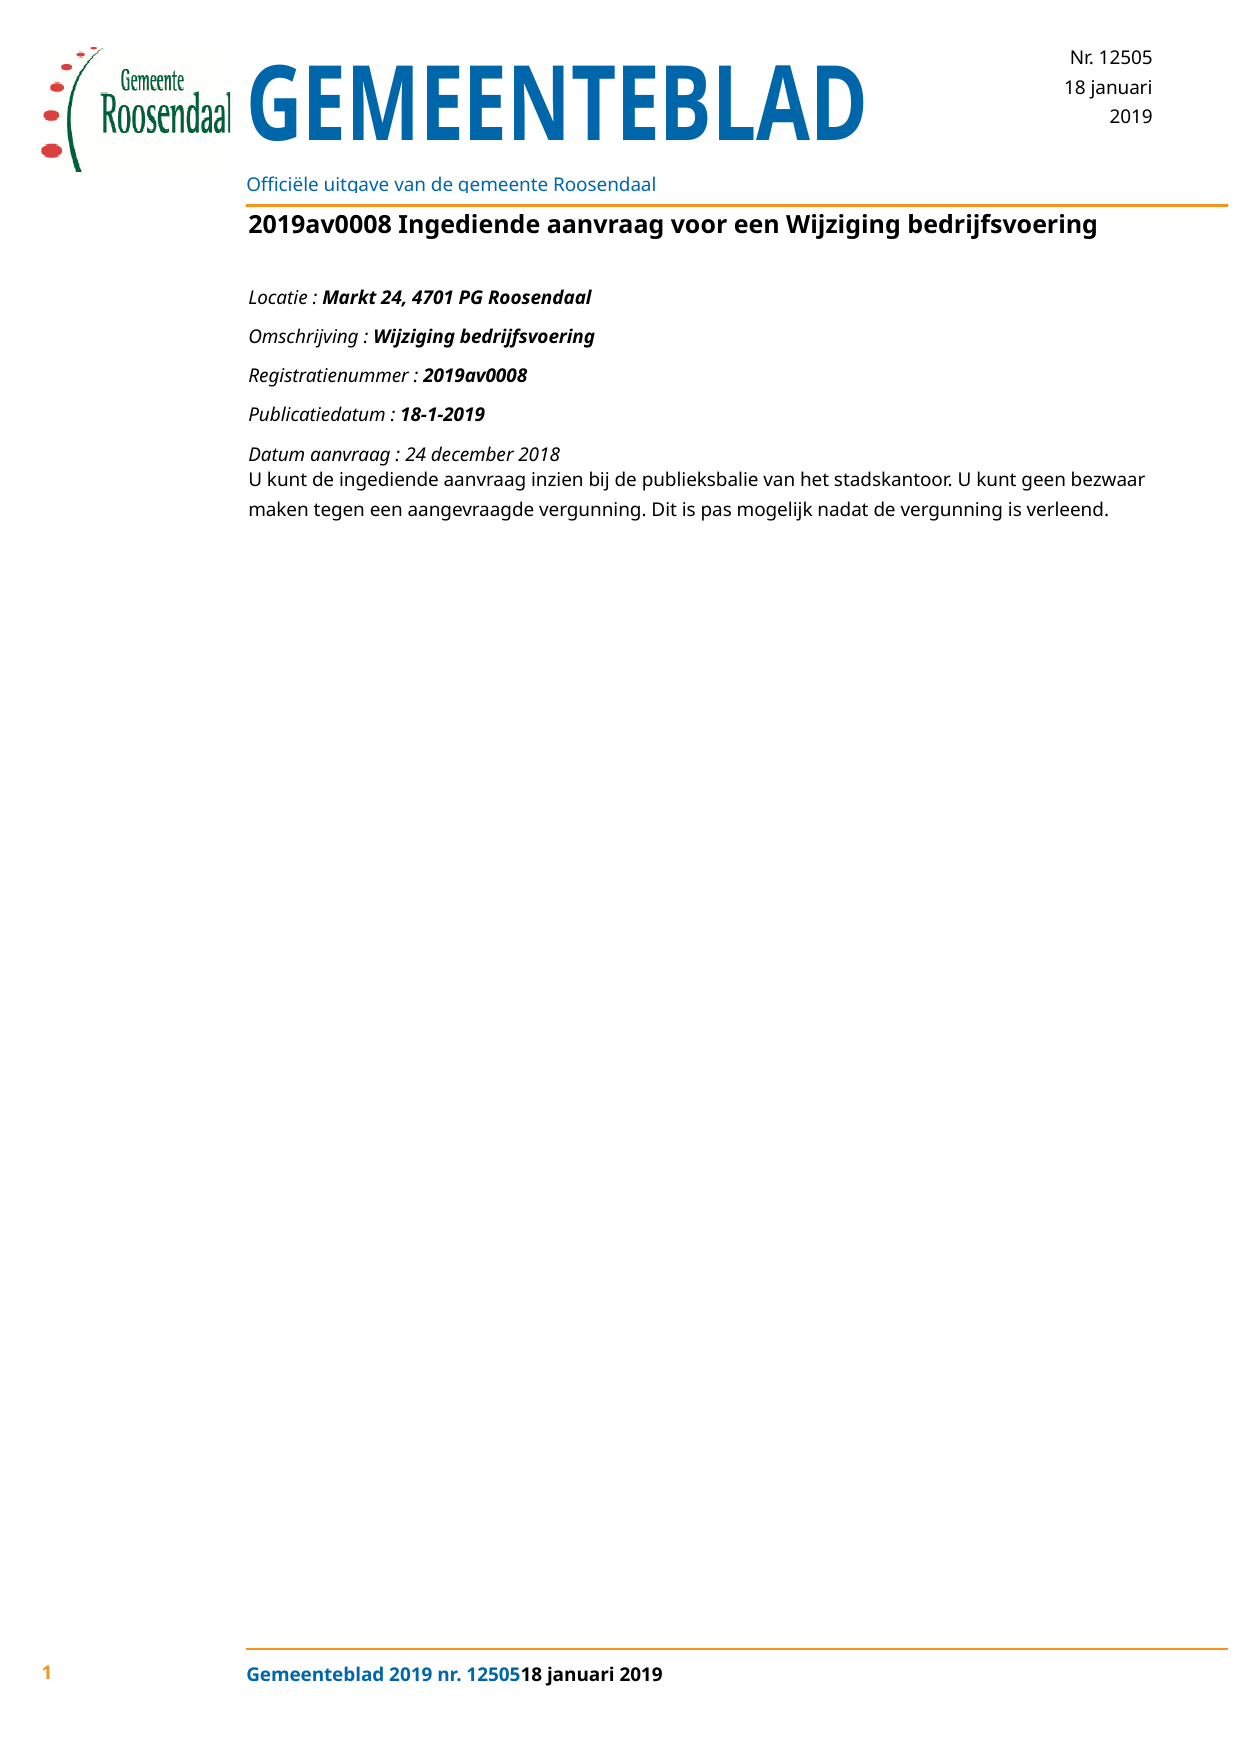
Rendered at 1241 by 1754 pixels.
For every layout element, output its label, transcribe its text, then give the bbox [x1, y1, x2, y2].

picture [41, 47, 231, 172]
text Registratienummer : 2019av0008 [248, 362, 1152, 388]
text 2019av0008 Ingediende aanvraag voor een Wijziging bedrijfsvoering [248, 207, 1152, 241]
text U kunt de ingediende aanvraag inzien bij de publieksbalie van het stadskantoor. U kunt geen bezwaar maken tegen een aangevraagde vergunning. Dit is pas mogelijk nadat de vergunning is verleend. [248, 467, 1152, 522]
text Datum aanvraag : 24 december 2018 [248, 441, 1152, 467]
text Locatie : Markt 24, 4701 PG Roosendaal [248, 284, 1152, 309]
text Publicatiedatum : 18-1-2019 [248, 402, 1152, 427]
text Omschrijving : Wijziging bedrijfsvoering [248, 323, 1152, 349]
